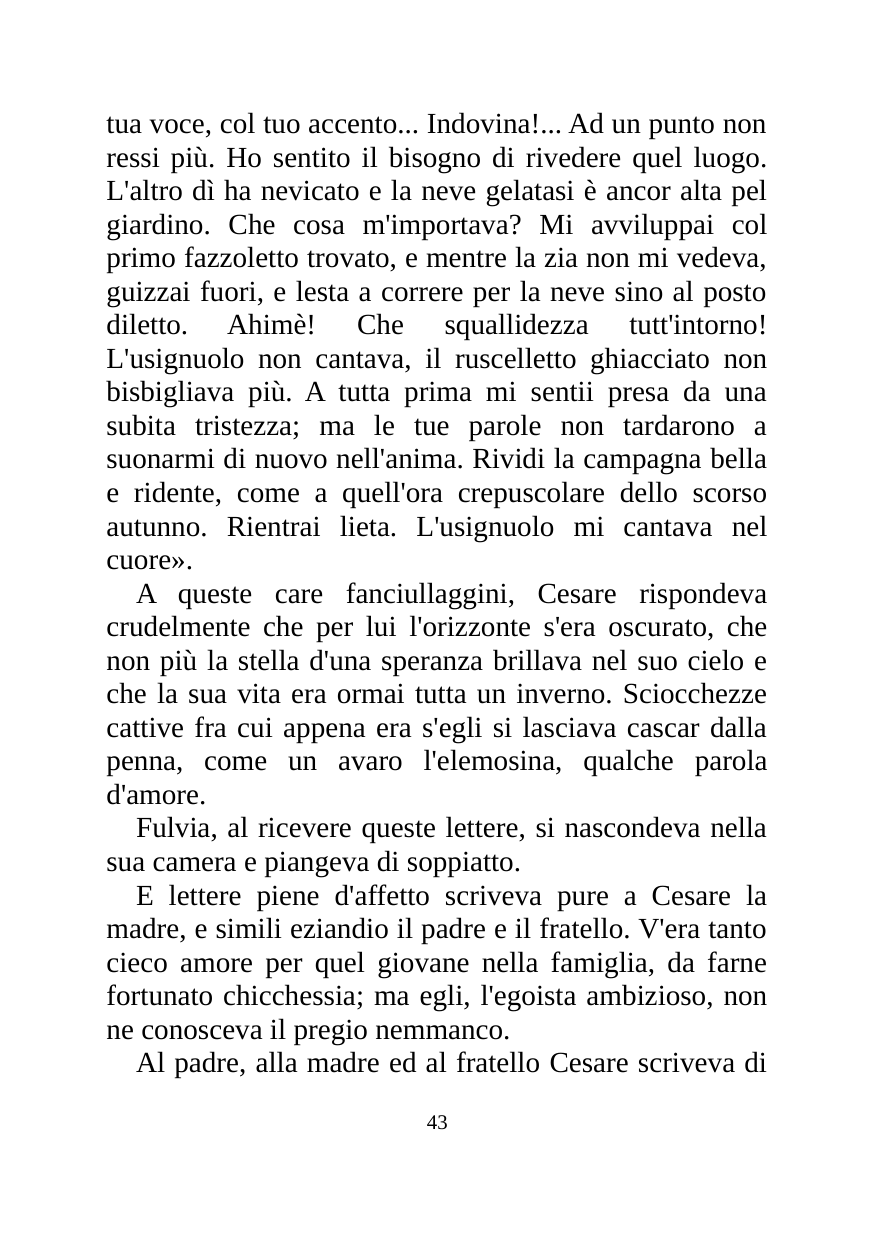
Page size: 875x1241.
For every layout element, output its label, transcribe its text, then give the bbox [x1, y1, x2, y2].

text E lettere piene d'affetto scriveva pure a Cesare la madre, e simili eziandio il padre e il fratello. V'era tanto cieco amore per quel giovane nella famiglia, da farne fortunato chicchessia; ma egli, l'egoista ambizioso, non ne conosceva il pregio nemmanco. [106, 878, 768, 1045]
text tua voce, col tuo accento... Indovina!... Ad un punto non ressi più. Ho sentito il bisogno di rivedere quel luogo. L'altro dì ha nevicato e la neve gelatasi è ancor alta pel giardino. Che cosa m'importava? Mi avviluppai col primo fazzoletto trovato, e mentre la zia non mi vedeva, guizzai fuori, e lesta a correre per la neve sino al posto diletto. Ahimè! Che squallidezza tutt'intorno! L'usignuolo non cantava, il ruscelletto ghiacciato non bisbigliava più. A tutta prima mi sentii presa da una subita tristezza; ma le tue parole non tardarono a suonarmi di nuovo nell'anima. Rividi la campagna bella e ridente, come a quell'ora crepuscolare dello scorso autunno. Rientrai lieta. L'usignuolo mi cantava nel cuore». [106, 106, 768, 576]
text Fulvia, al ricevere queste lettere, si nascondeva nella sua camera e piangeva di soppiatto. [106, 811, 768, 878]
text Al padre, alla madre ed al fratello Cesare scriveva di [106, 1045, 768, 1079]
text A queste care fanciullaggini, Cesare rispondeva crudelmente che per lui l'orizzonte s'era oscurato, che non più la stella d'una speranza brillava nel suo cielo e che la sua vita era ormai tutta un inverno. Sciocchezze cattive fra cui appena era s'egli si lasciava cascar dalla penna, come un avaro l'elemosina, qualche parola d'amore. [106, 576, 768, 811]
